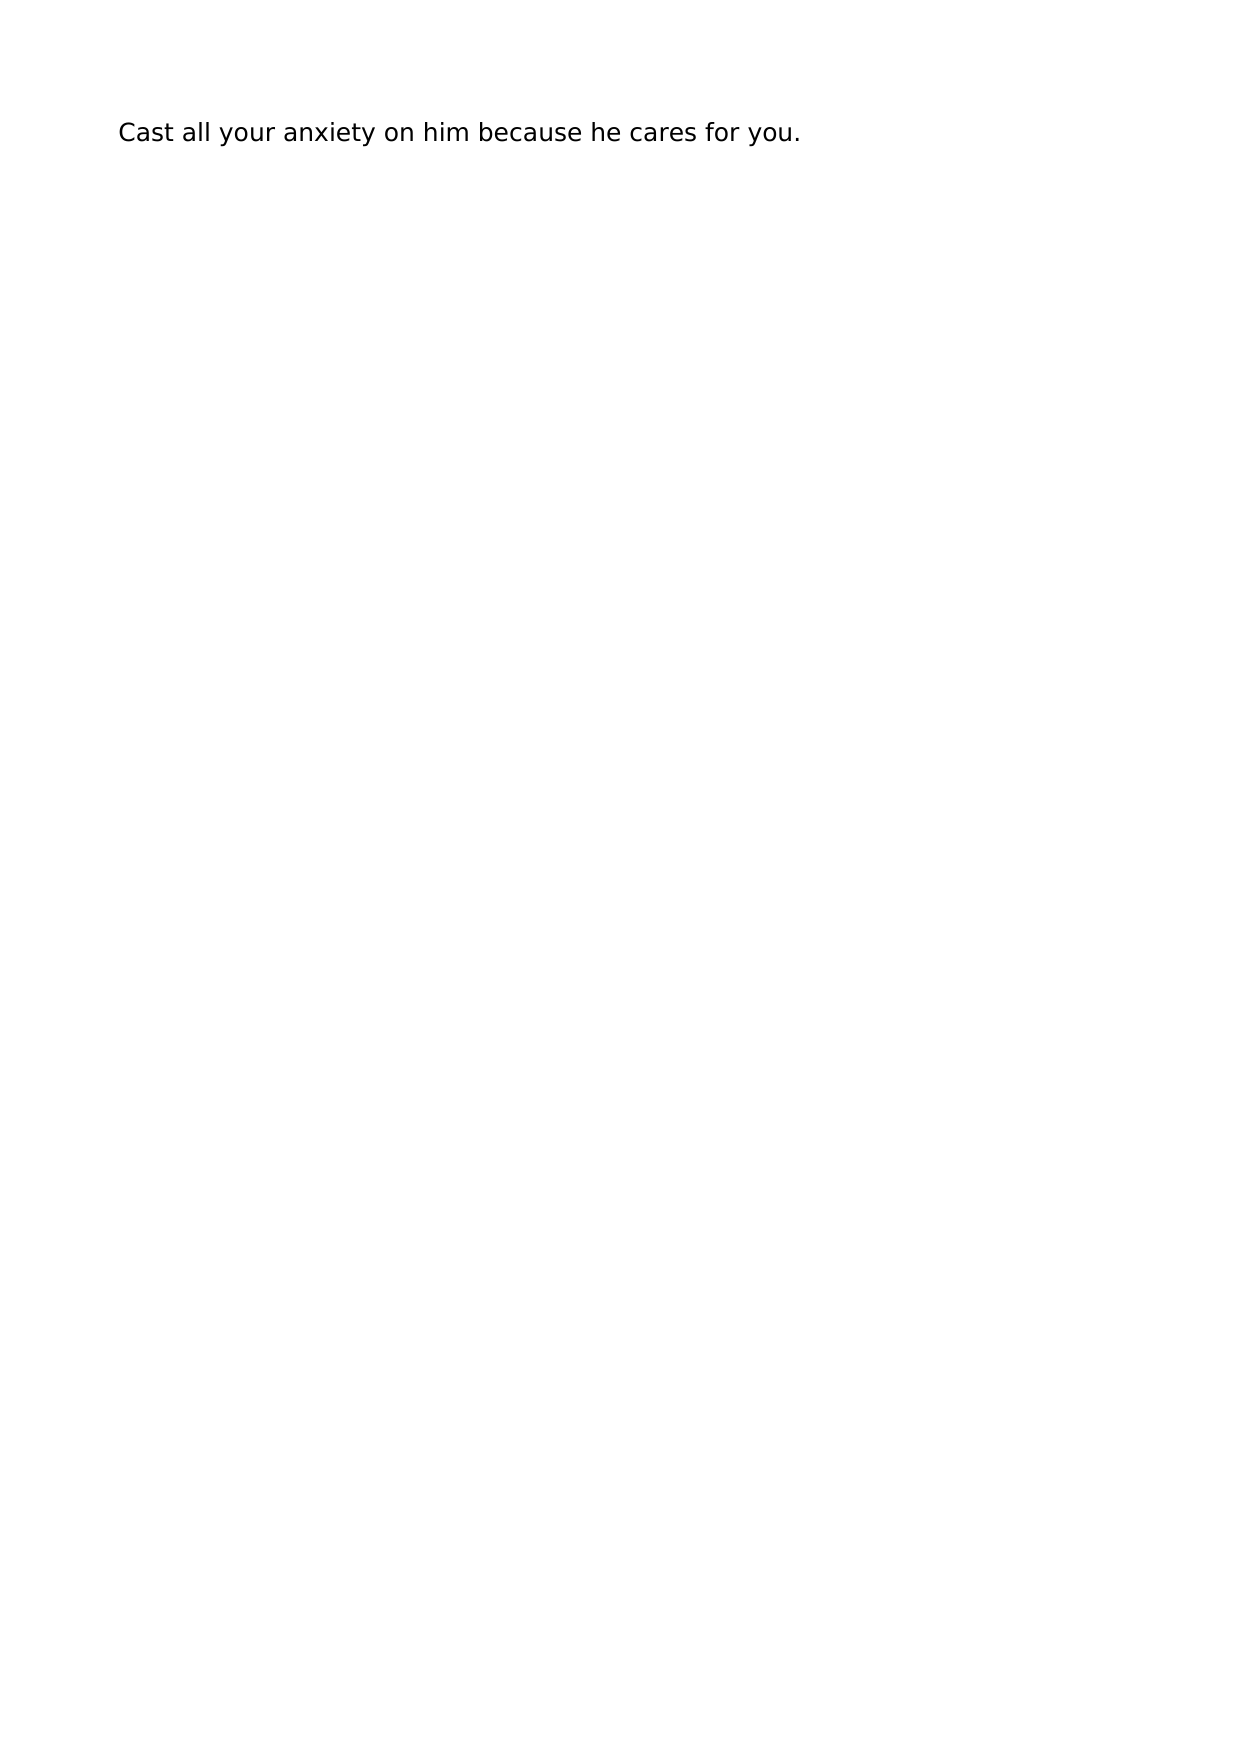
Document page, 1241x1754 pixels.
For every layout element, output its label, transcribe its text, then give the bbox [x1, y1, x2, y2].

text Cast all your anxiety on him because he cares for you. [118, 118, 1122, 147]
